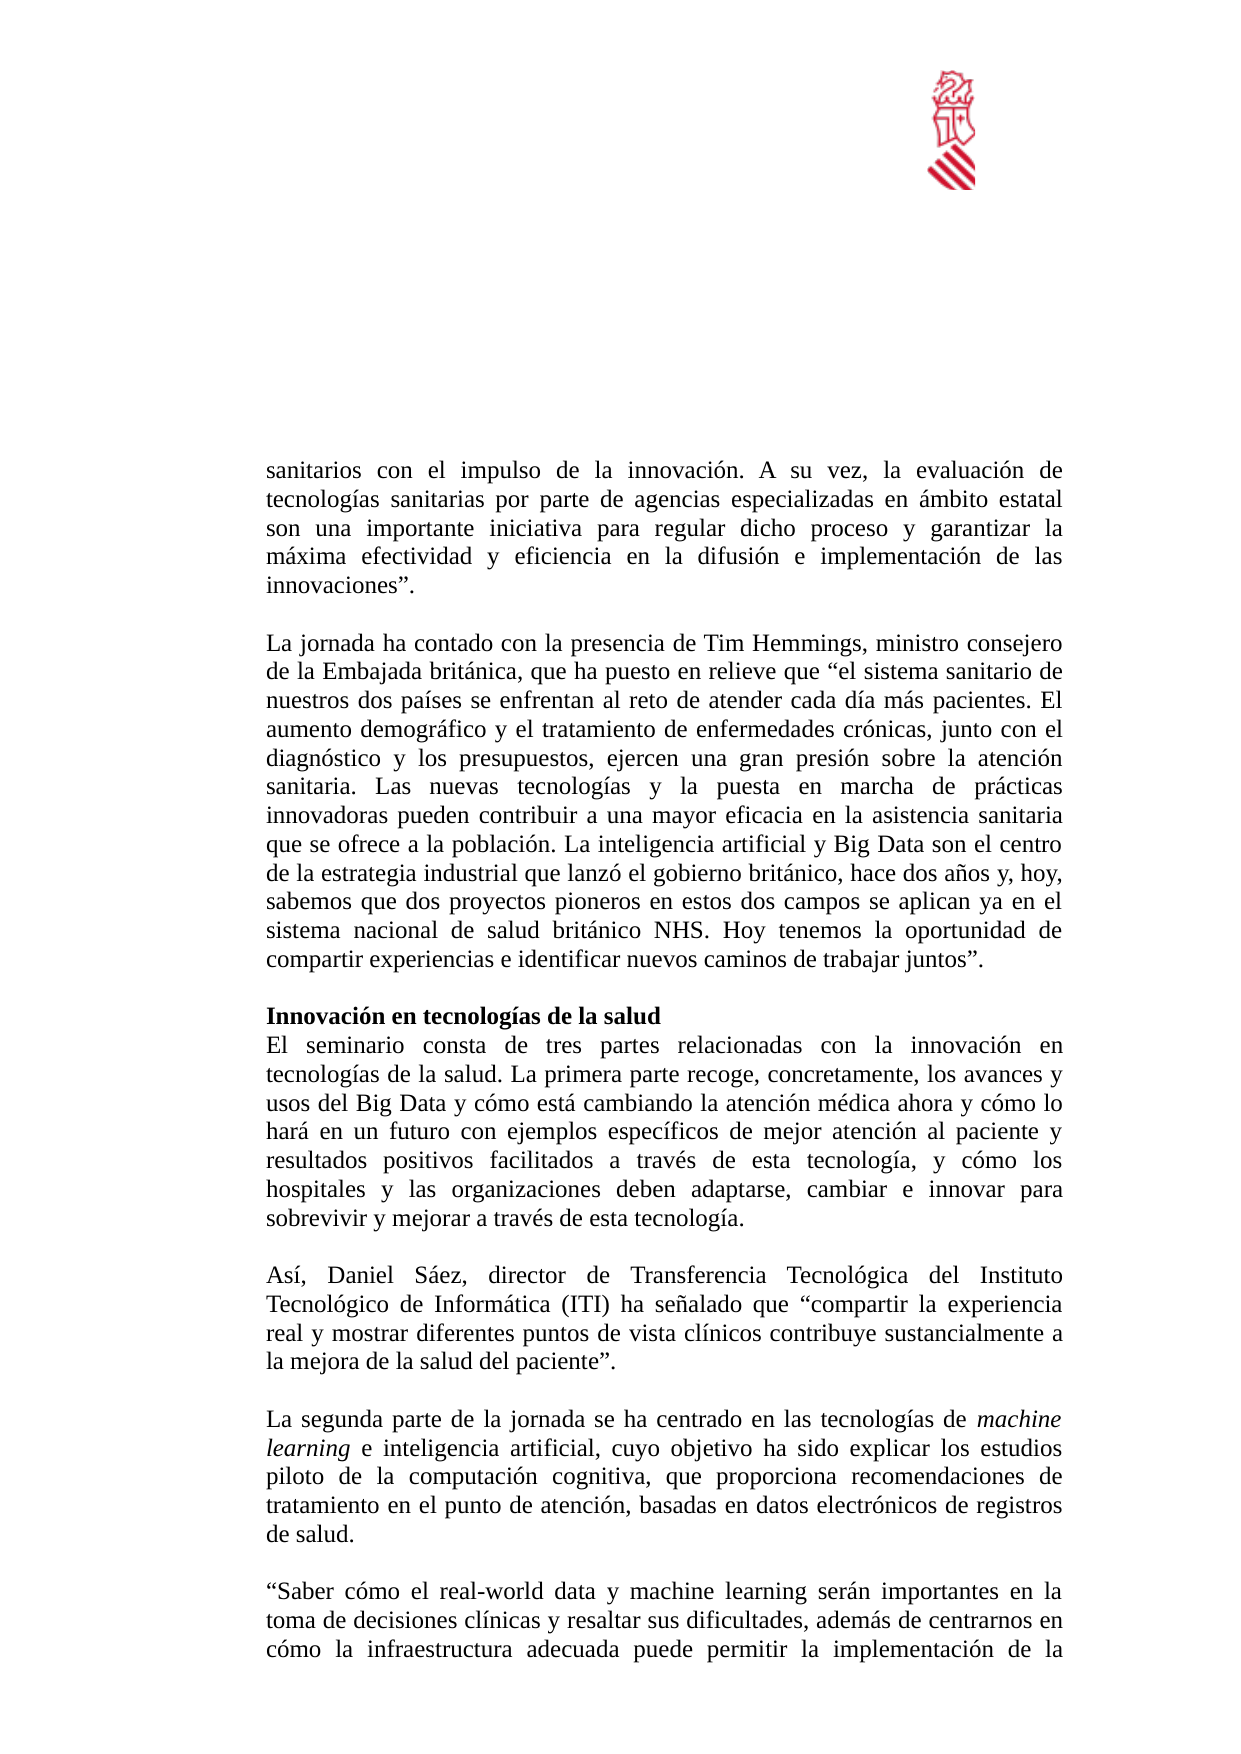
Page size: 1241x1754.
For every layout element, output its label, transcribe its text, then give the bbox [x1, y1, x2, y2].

text “Saber cómo el real-world data y machine learning serán importantes en la toma de decisiones clínicas y resaltar sus dificultades, además de centrarnos en cómo la infraestructura adecuada puede permitir la implementación de la [266, 1576, 1064, 1663]
text Innovación en tecnologías de la salud [266, 1001, 1064, 1030]
text La jornada ha contado con la presencia de Tim Hemmings, ministro consejero de la Embajada británica, que ha puesto en relieve que “el sistema sanitario de nuestros dos países se enfrentan al reto de atender cada día más pacientes. El aumento demográfico y el tratamiento de enfermedades crónicas, junto con el diagnóstico y los presupuestos, ejercen una gran presión sobre la atención sanitaria. Las nuevas tecnologías y la puesta en marcha de prácticas innovadoras pueden contribuir a una mayor eficacia en la asistencia sanitaria que se ofrece a la población. La inteligencia artificial y Big Data son el centro de la estrategia industrial que lanzó el gobierno británico, hace dos años y, hoy, sabemos que dos proyectos pioneros en estos dos campos se aplican ya en el sistema nacional de salud británico NHS. Hoy tenemos la oportunidad de compartir experiencias e identificar nuevos caminos de trabajar juntos”. [266, 628, 1064, 973]
text La segunda parte de la jornada se ha centrado en las tecnologías de machine learning e inteligencia artificial, cuyo objetivo ha sido explicar los estudios piloto de la computación cognitiva, que proporciona recomendaciones de tratamiento en el punto de atención, basadas en datos electrónicos de registros de salud. [266, 1404, 1064, 1548]
text sanitarios con el impulso de la innovación. A su vez, la evaluación de tecnologías sanitarias por parte de agencias especializadas en ámbito estatal son una importante iniciativa para regular dicho proceso y garantizar la máxima efectividad y eficiencia en la difusión e implementación de las innovaciones”. [266, 455, 1064, 599]
text El seminario consta de tres partes relacionadas con la innovación en tecnologías de la salud. La primera parte recoge, concretamente, los avances y usos del Big Data y cómo está cambiando la atención médica ahora y cómo lo hará en un futuro con ejemplos específicos de mejor atención al paciente y resultados positivos facilitados a través de esta tecnología, y cómo los hospitales y las organizaciones deben adaptarse, cambiar e innovar para sobrevivir y mejorar a través de esta tecnología. [266, 1030, 1064, 1231]
text Así, Daniel Sáez, director de Transferencia Tecnológica del Instituto Tecnológico de Informática (ITI) ha señalado que “compartir la experiencia real y mostrar diferentes puntos de vista clínicos contribuye sustancialmente a la mejora de la salud del paciente”. [266, 1260, 1064, 1375]
